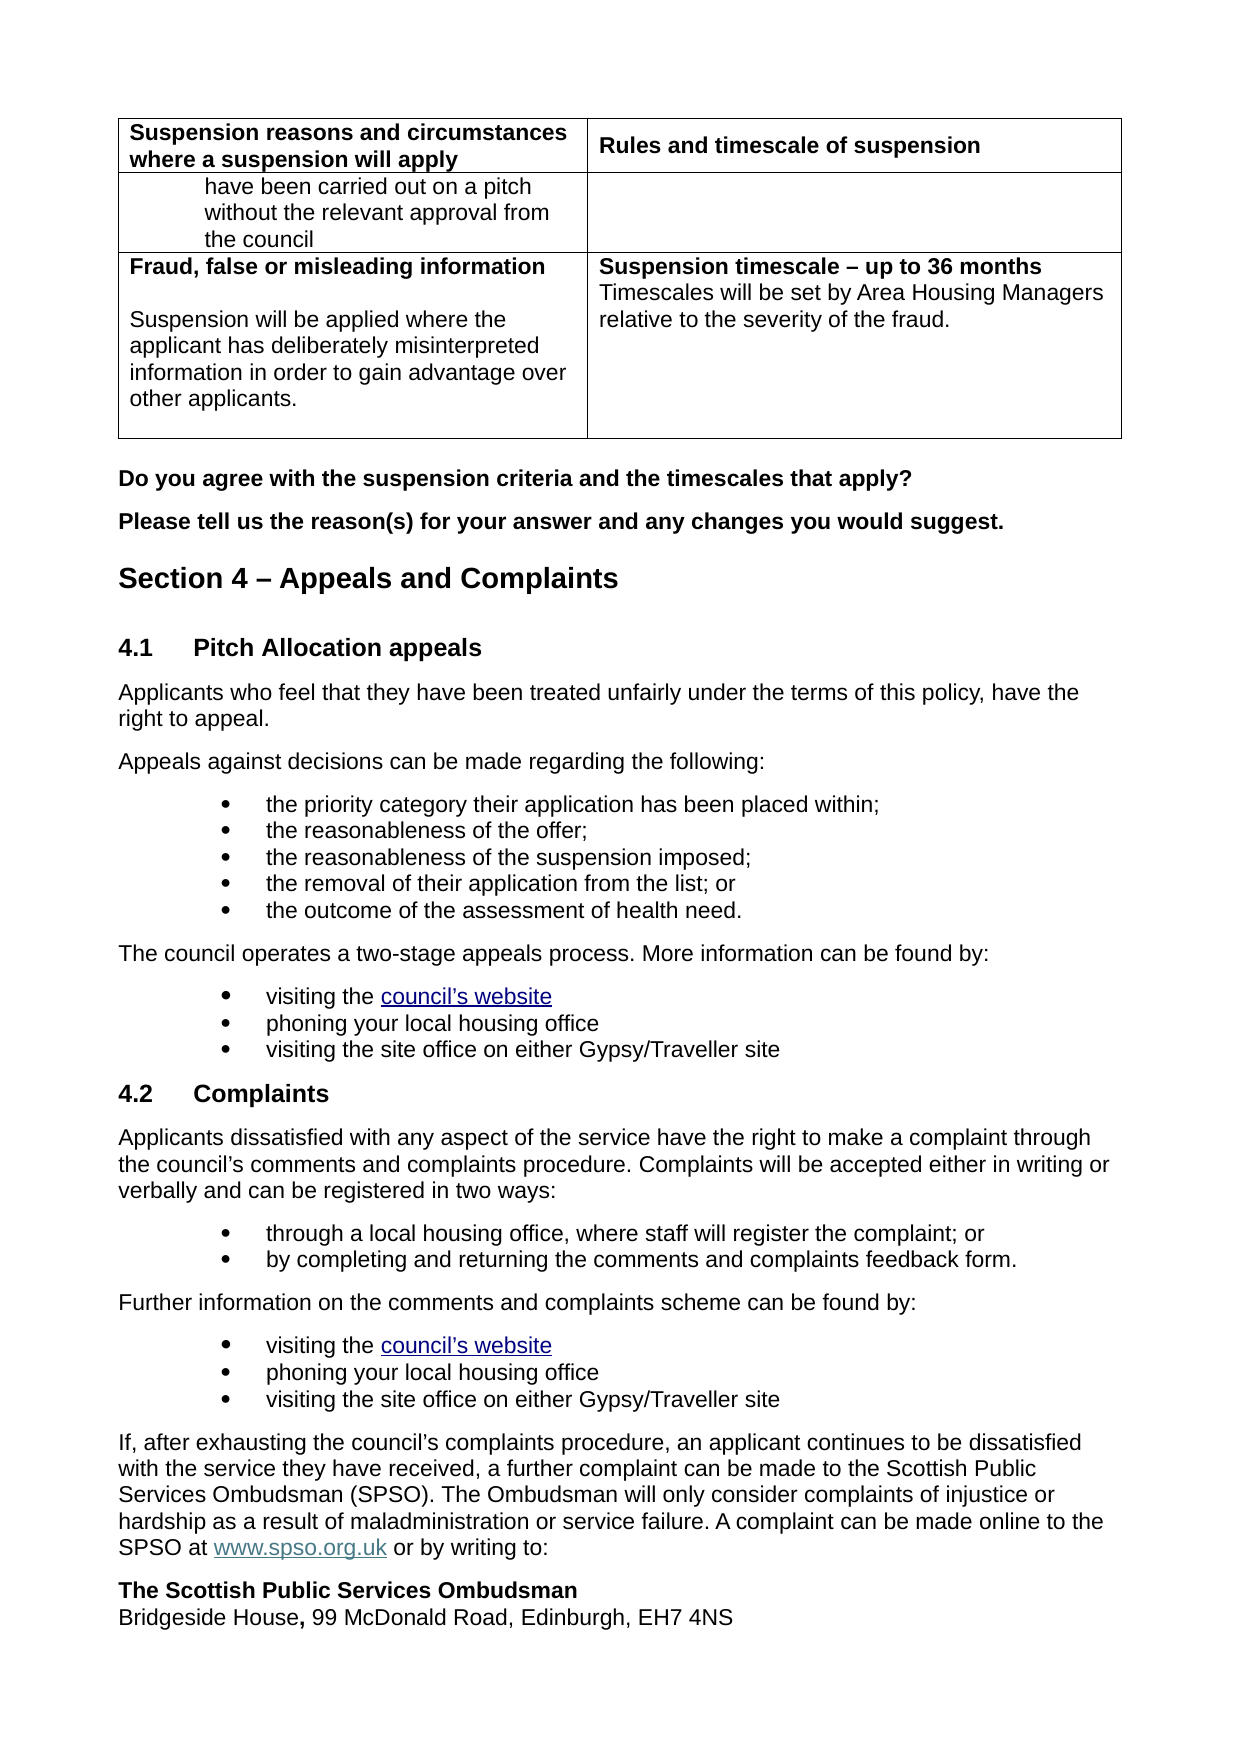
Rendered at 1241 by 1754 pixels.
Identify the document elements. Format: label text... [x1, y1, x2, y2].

table_cell Fraud, false or misleading information Suspension will be applied where the applicant has deliberately misinterpreted information in order to gain advantage over other applicants. [119, 253, 587, 437]
list the removal of their application from the list; or [222, 870, 1122, 897]
list by completing and returning the comments and complaints feedback form. [222, 1246, 1122, 1273]
text Further information on the comments and complaints scheme can be found by: [118, 1289, 1122, 1316]
list visiting the site office on either Gypsy/Traveller site [222, 1386, 1122, 1412]
table_cell [588, 173, 1121, 252]
text If, after exhausting the council’s complaints procedure, an applicant continues to be dissatisfied with the service they have received, a further complaint can be made to the Scottish Public Services Ombudsman (SPSO). The Ombudsman will only consider complaints of injustice or hardship as a result of maladministration or service failure. A complaint can be made online to the SPSO at www.spso.org.uk or by writing to: [118, 1429, 1122, 1560]
text Do you agree with the suspension criteria and the timescales that apply? [118, 465, 1122, 491]
text 4.2 Complaints [118, 1079, 1122, 1108]
list the outcome of the assessment of health need. [222, 897, 1122, 923]
list phoning your local housing office [222, 1359, 1122, 1386]
list through a local housing office, where staff will register the complaint; or [222, 1220, 1122, 1246]
list visiting the council’s website [222, 983, 1122, 1009]
table_header Rules and timescale of suspension [588, 119, 1121, 172]
list visiting the site office on either Gypsy/Traveller site [222, 1036, 1122, 1062]
subtitle Section 4 – Appeals and Complaints [118, 561, 1122, 594]
list visiting the council’s website [222, 1332, 1122, 1359]
text The council operates a two-stage appeals process. More information can be found by: [118, 939, 1122, 966]
text Applicants dissatisfied with any aspect of the service have the right to make a complaint through the council’s comments and complaints procedure. Complaints will be accepted either in writing or verbally and can be registered in two ways: [118, 1124, 1122, 1203]
text Applicants who feel that they have been treated unfairly under the terms of this policy, have the right to appeal. [118, 679, 1122, 731]
text Please tell us the reason(s) for your answer and any changes you would suggest. [118, 508, 1122, 534]
table_header Suspension reasons and circumstances where a suspension will apply [119, 119, 587, 172]
text 4.1 Pitch Allocation appeals [118, 633, 1122, 662]
list the reasonableness of the offer; [222, 817, 1122, 844]
text The Scottish Public Services Ombudsman [118, 1577, 1122, 1603]
list the reasonableness of the suspension imposed; [222, 844, 1122, 870]
list phoning your local housing office [222, 1009, 1122, 1036]
table_cell Suspension timescale – up to 36 months Timescales will be set by Area Housing Managers relative to the severity of the fraud. [588, 253, 1121, 437]
text Bridgeside House, 99 McDonald Road, Edinburgh, EH7 4NS [118, 1603, 1122, 1630]
table_cell have been carried out on a pitch without the relevant approval from the council [119, 173, 587, 252]
list the priority category their application has been placed within; [222, 791, 1122, 817]
text Appeals against decisions can be made regarding the following: [118, 748, 1122, 774]
